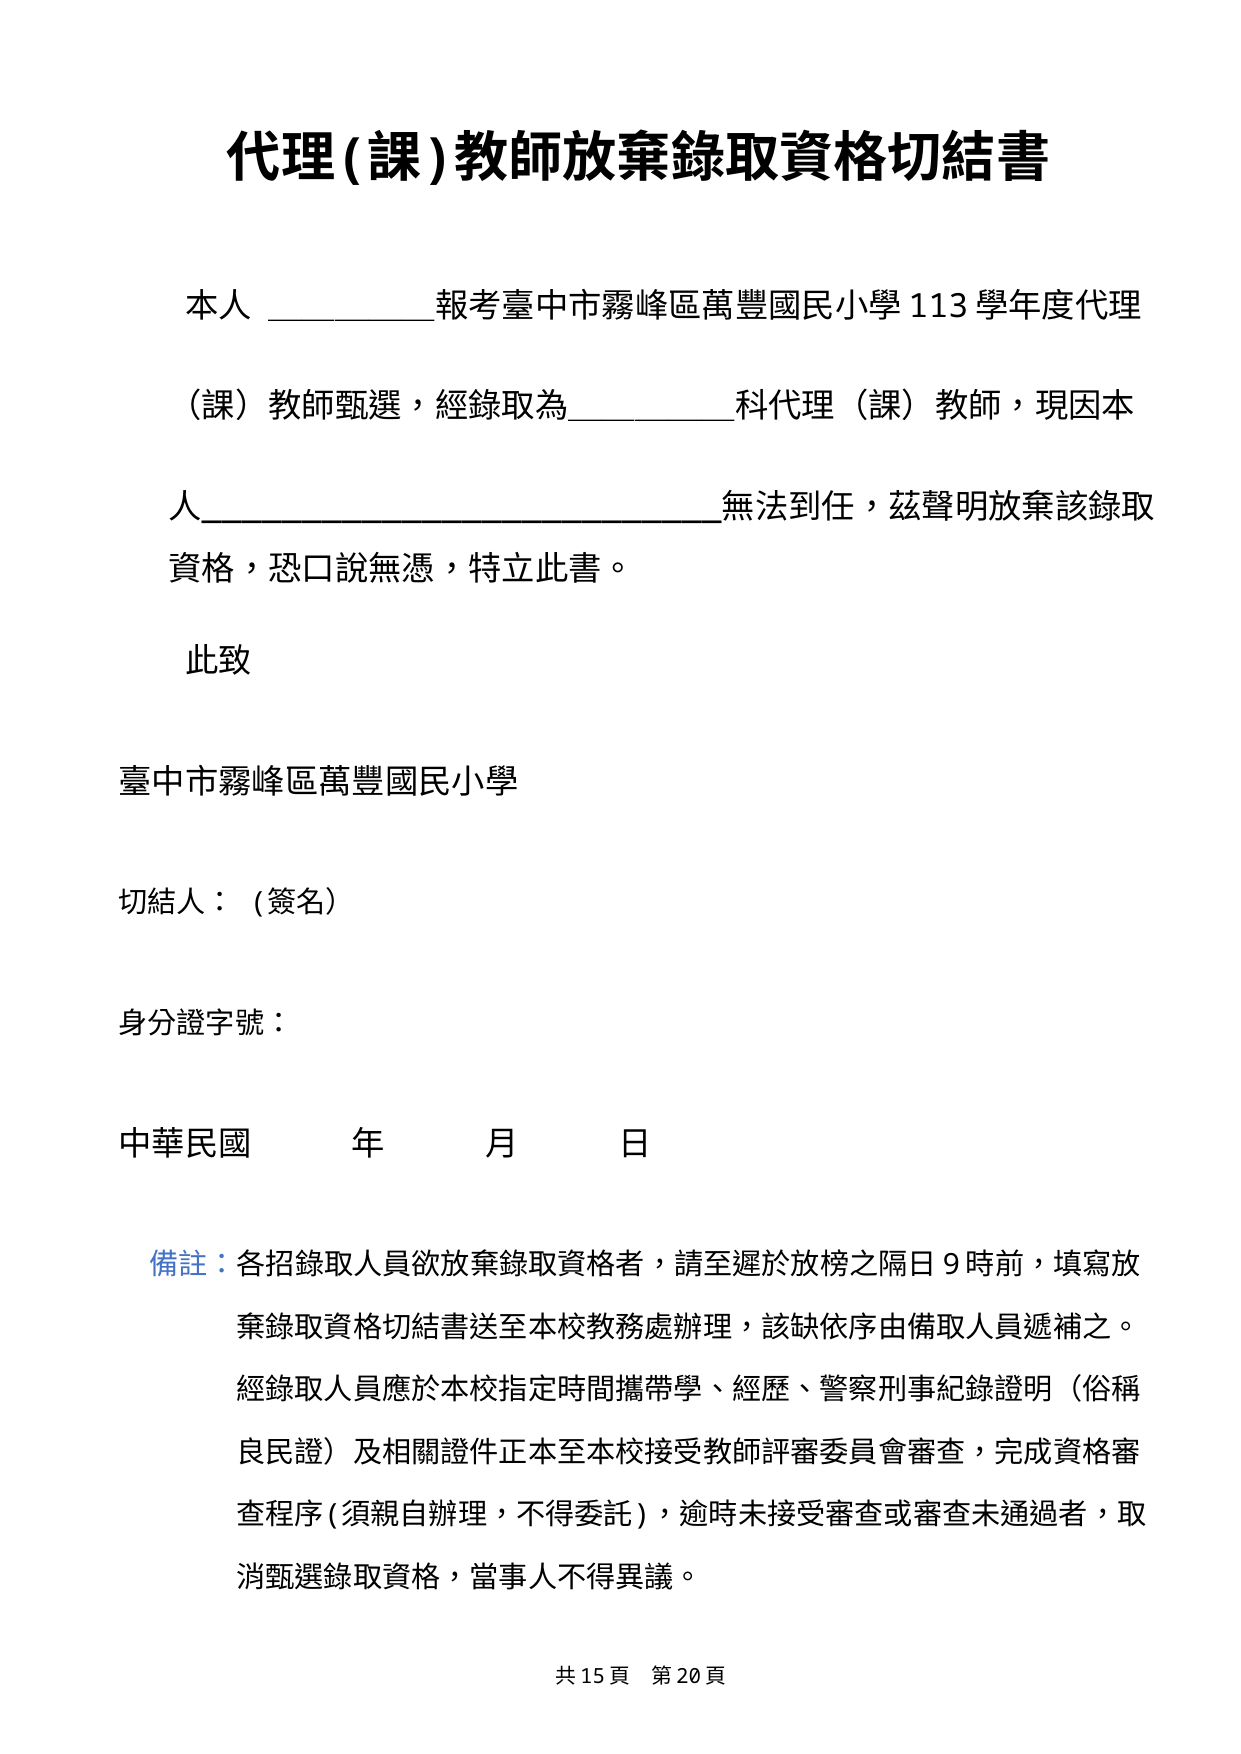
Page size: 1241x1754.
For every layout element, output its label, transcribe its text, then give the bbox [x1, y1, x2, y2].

text 身分證字號： [118, 979, 1162, 1041]
text 此致 [118, 616, 1162, 679]
text 中華民國 年 月 日 [118, 1099, 1162, 1162]
text 人__________________________無法到任，茲聲明放棄該錄取資格，恐口說無憑，特立此書。 [168, 462, 1162, 587]
text 本人 ＿＿＿＿＿報考臺中市霧峰區萬豐國民小學113學年度代理 [118, 261, 1162, 324]
text 備註：各招錄取人員欲放棄錄取資格者，請至遲於放榜之隔日9時前，填寫放棄錄取資格切結書送至本校教務處辦理，該缺依序由備取人員遞補之。經錄取人員應於本校指定時間攜帶學、經歷、警察刑事紀錄證明（俗稱良民證）及相關證件正本至本校接受教師評審委員會審查，完成資格審查程序(須親自辦理，不得委託)，逾時未接受審查或審查未通過者，取消甄選錄取資格，當事人不得異議。 [149, 1220, 1162, 1595]
text 代理(課)教師放棄錄取資格切結書 [118, 80, 1162, 205]
text 切結人： (簽名） [118, 858, 1162, 920]
text （課）教師甄選，經錄取為＿＿＿＿＿科代理（課）教師，現因本 [168, 362, 1162, 424]
text 臺中市霧峰區萬豐國民小學 [118, 737, 1162, 799]
